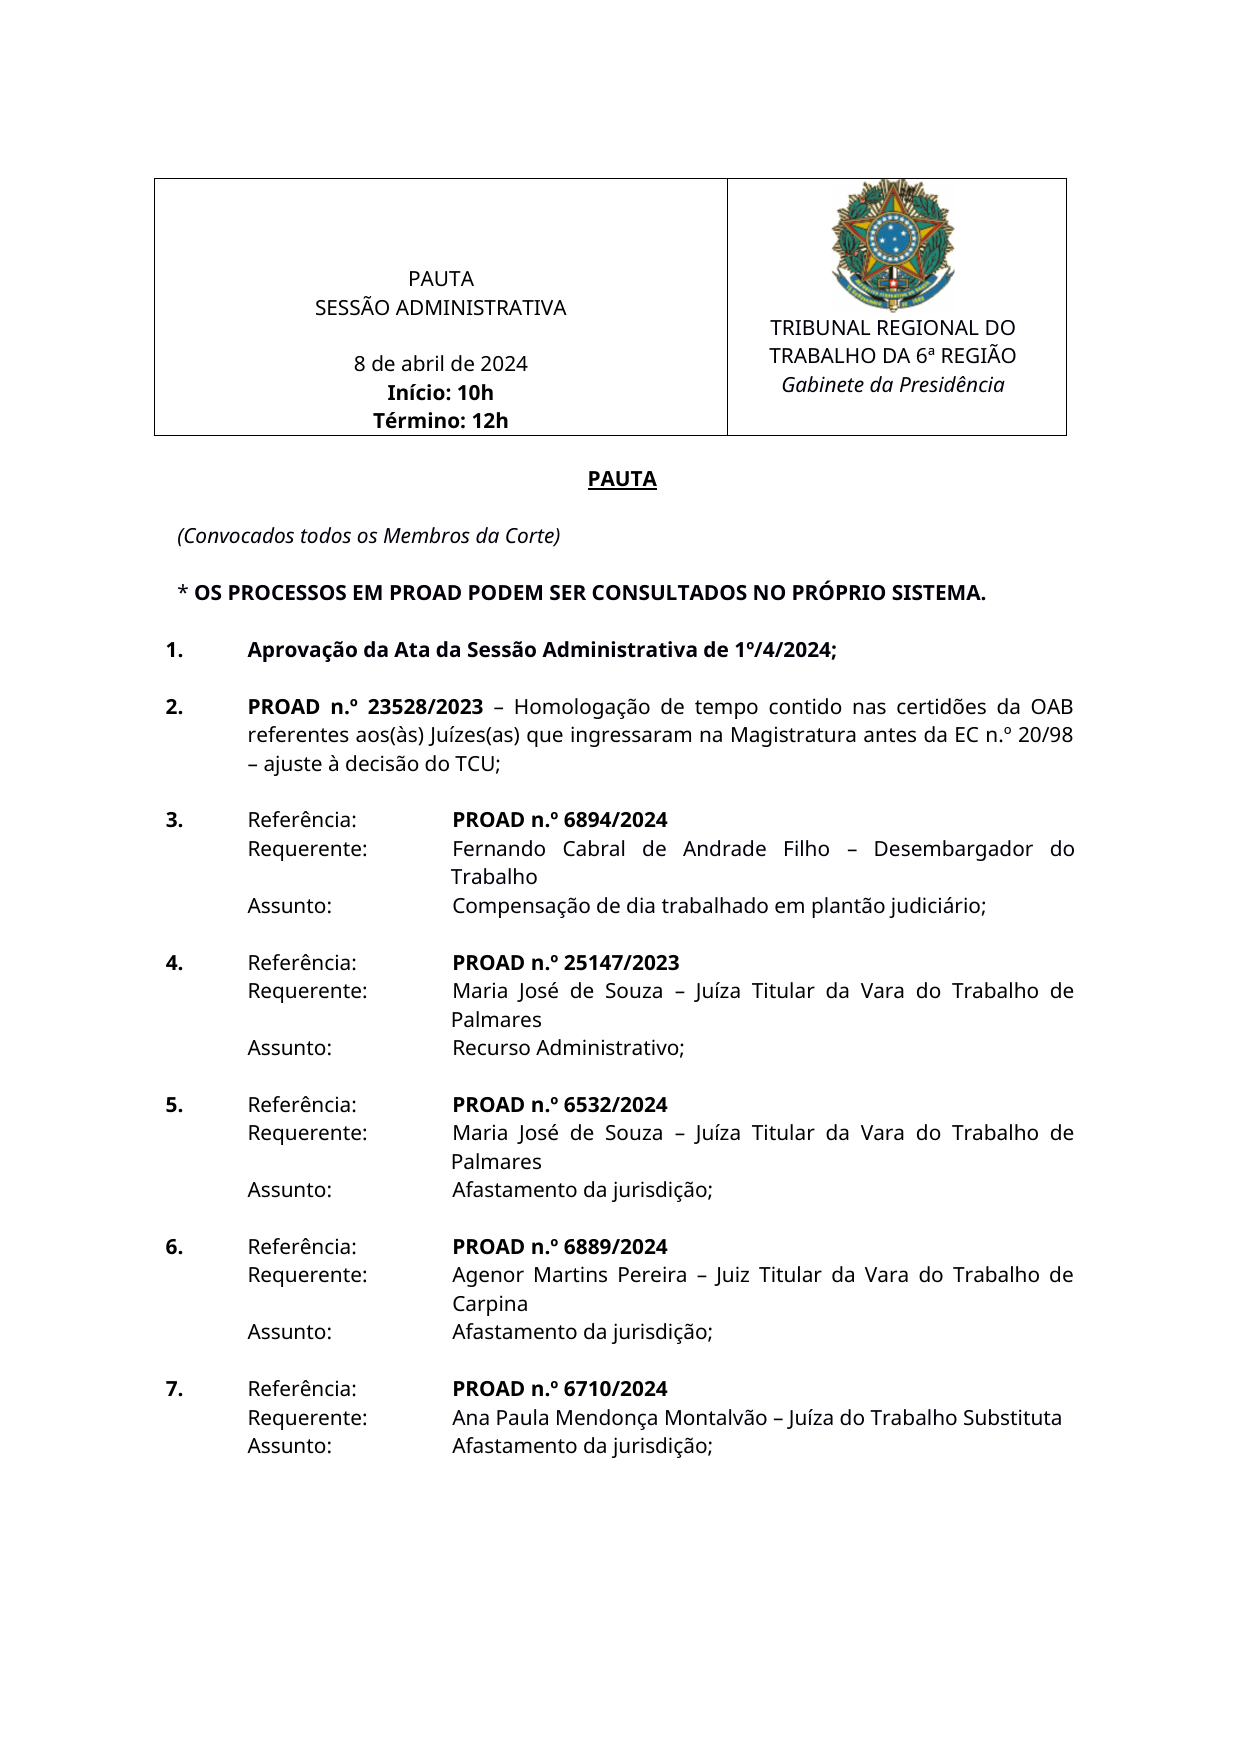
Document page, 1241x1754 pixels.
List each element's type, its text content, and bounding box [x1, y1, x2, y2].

table_cell Requerente: [236, 1261, 441, 1317]
table_cell PROAD n.º 23528/2023 – Homologação de tempo contido nas certidões da OAB referentes aos(às) Juízes(as) que ingressaram na Magistratura antes da EC n.º 20/98 – ajuste à decisão do TCU; [236, 692, 1086, 806]
text (Convocados todos os Membros da Corte) [177, 521, 1063, 550]
table_cell Maria José de Souza – Juíza Titular da Vara do Trabalho de Palmares [441, 1119, 1086, 1175]
table_cell Requerente: [236, 834, 441, 891]
table_cell 3. [154, 806, 236, 948]
table_cell PROAD n.º 6894/2024 [441, 806, 1086, 834]
picture [831, 179, 955, 313]
table_cell Recurso Administrativo; [441, 1033, 1086, 1090]
table_cell Afastamento da jurisdição; [441, 1318, 1086, 1374]
table_header Aprovação da Ata da Sessão Administrativa de 1º/4/2024; [236, 635, 1086, 692]
table_cell Assunto: [236, 1175, 441, 1232]
table_cell Referência: [236, 1374, 441, 1403]
table_cell Afastamento da jurisdição; [441, 1431, 1086, 1488]
table_cell PROAD n.º 6889/2024 [441, 1232, 1086, 1261]
table_cell Referência: [236, 948, 441, 976]
table_cell Requerente: [236, 1119, 441, 1175]
table_cell Referência: [236, 1232, 441, 1261]
table_cell 4. [154, 948, 236, 1090]
table_cell PROAD n.º 6710/2024 [441, 1374, 1086, 1403]
table_cell Assunto: [236, 1431, 441, 1488]
table_cell 7. [154, 1374, 236, 1488]
table_cell Compensação de dia trabalhado em plantão judiciário; [441, 891, 1086, 948]
table_cell Referência: [236, 806, 441, 834]
table_cell Referência: [236, 1090, 441, 1118]
table_cell PROAD n.º 25147/2023 [441, 948, 1086, 976]
table_header 1. [154, 635, 236, 692]
table_cell Afastamento da jurisdição; [441, 1175, 1086, 1232]
table_cell Fernando Cabral de Andrade Filho – Desembargador do Trabalho [441, 834, 1086, 891]
table_cell Requerente: [236, 1403, 441, 1431]
table_cell 5. [154, 1090, 236, 1232]
table_cell 2. [154, 692, 236, 806]
table_cell 6. [154, 1232, 236, 1374]
text * OS PROCESSOS EM PROAD PODEM SER CONSULTADOS NO PRÓPRIO SISTEMA. [177, 578, 1152, 607]
table_cell Assunto: [236, 1033, 441, 1090]
table_cell Maria José de Souza – Juíza Titular da Vara do Trabalho de Palmares [441, 976, 1086, 1033]
table_header PAUTA SESSÃO ADMINISTRATIVA 8 de abril de 2024 Início: 10h Término: 12h [155, 179, 727, 435]
list PAUTA [177, 464, 1067, 493]
table_cell Assunto: [236, 891, 441, 948]
table_cell PROAD n.º 6532/2024 [441, 1090, 1086, 1118]
table_cell Assunto: [236, 1318, 441, 1374]
table_header TRIBUNAL REGIONAL DO TRABALHO DA 6ª REGIÃO Gabinete da Presidência [728, 179, 1066, 435]
table_cell Ana Paula Mendonça Montalvão – Juíza do Trabalho Substituta [441, 1403, 1086, 1431]
table_cell Agenor Martins Pereira – Juiz Titular da Vara do Trabalho de Carpina [441, 1261, 1086, 1317]
table_cell Requerente: [236, 976, 441, 1033]
